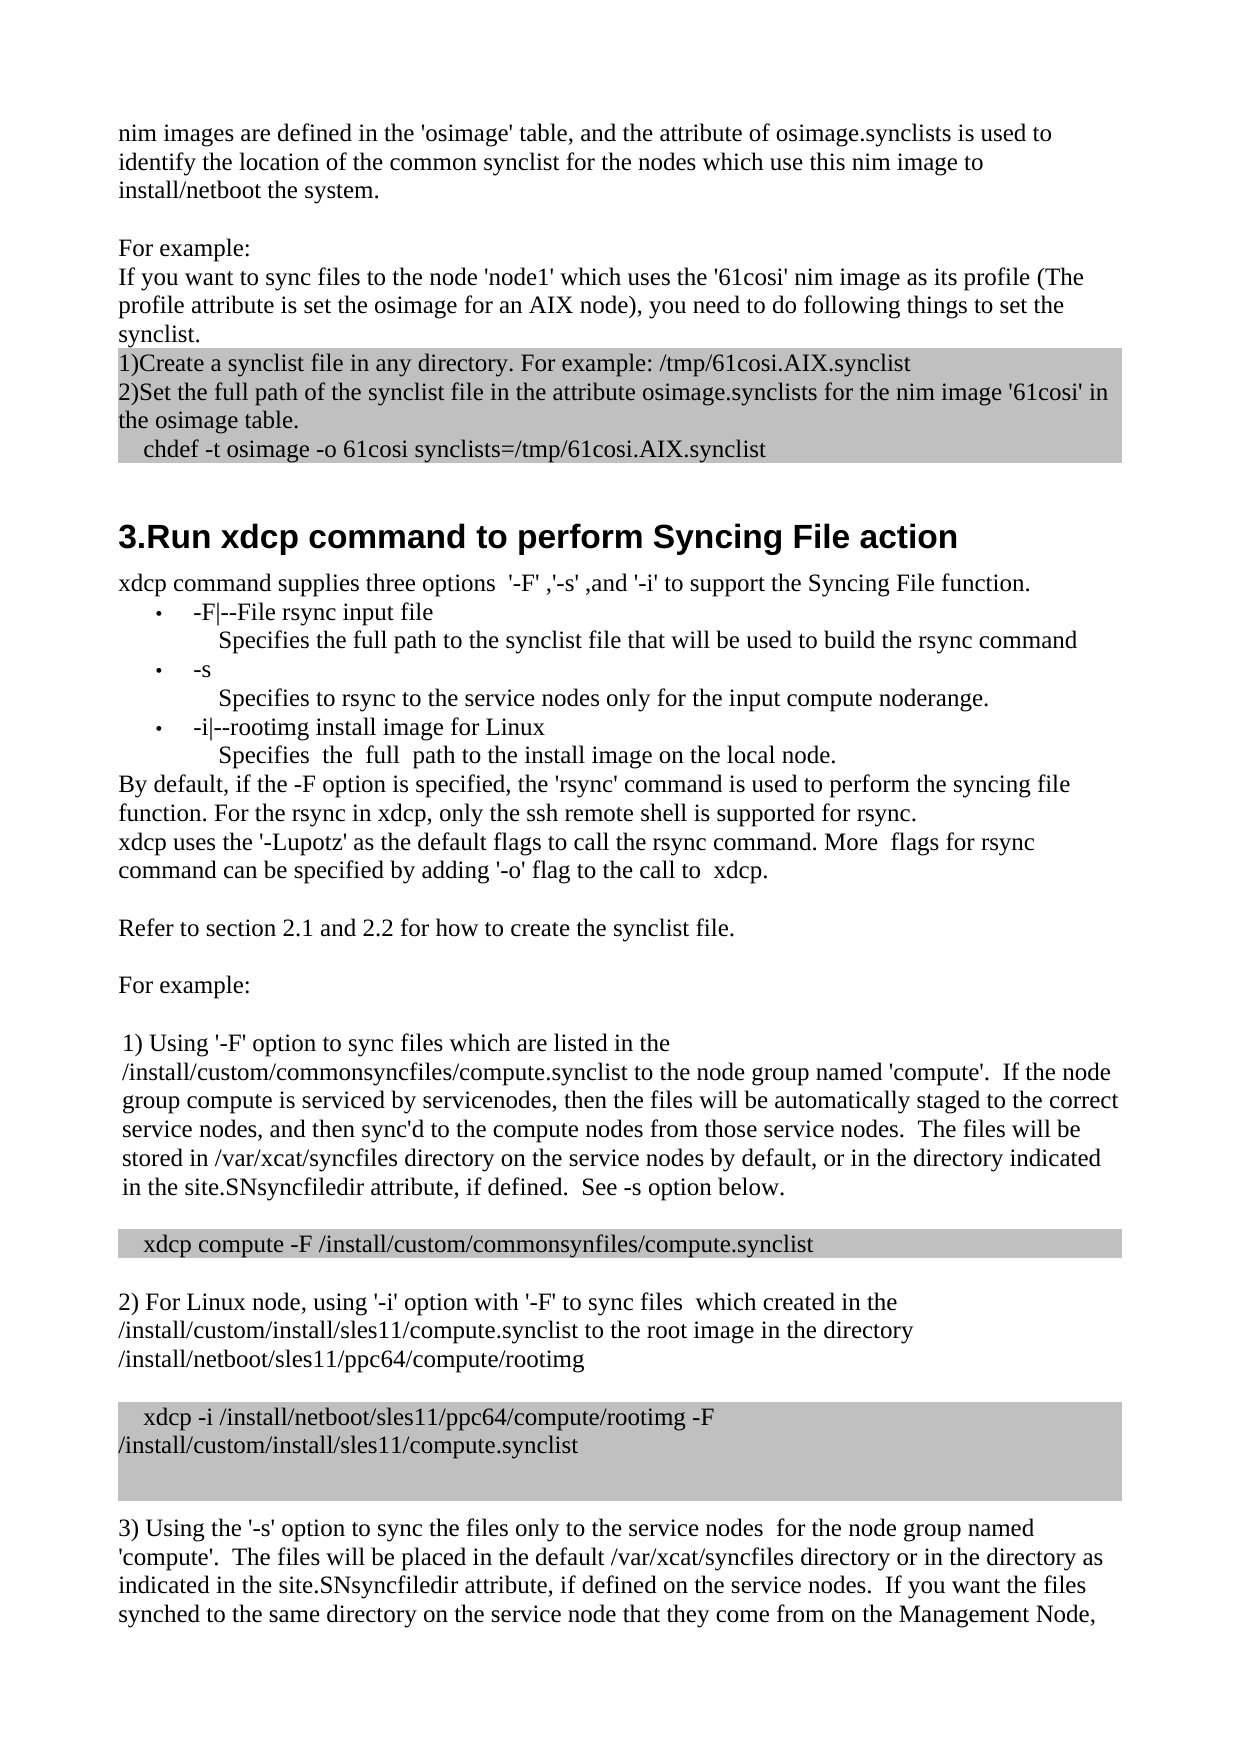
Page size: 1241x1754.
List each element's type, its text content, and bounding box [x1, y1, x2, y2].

list Specifies to rsync to the service nodes only for the input compute noderange. [156, 683, 1122, 712]
subtitle Run xdcp command to perform Syncing File action [118, 517, 1122, 556]
list -s [156, 654, 1122, 683]
list xdcp compute -F /install/custom/commonsynfiles/compute.synclist [118, 1229, 1122, 1258]
text For example: [118, 971, 1122, 999]
list Specifies the full path to the synclist file that will be used to build the rsync command [156, 626, 1122, 654]
text If you want to sync files to the node 'node1' which uses the '61cosi' nim image as its profile (The profile attribute is set the osimage for an AIX node), you need to do following things to set the synclist. [118, 262, 1122, 348]
list Using '-F' option to sync files which are listed in the /install/custom/commonsyncfiles/compute.synclist to the node group named 'compute'. If the node group compute is serviced by servicenodes, then the files will be automatically staged to the correct service nodes, and then sync'd to the compute nodes from those service nodes. The files will be stored in /var/xcat/syncfiles directory on the service nodes by default, or in the directory indicated in the site.SNsyncfiledir attribute, if defined. See -s option below. [122, 1028, 1122, 1201]
text nim images are defined in the 'osimage' table, and the attribute of osimage.synclists is used to identify the location of the common synclist for the nodes which use this nim image to install/netboot the system. [118, 118, 1122, 204]
list xdcp -i /install/netboot/sles11/ppc64/compute/rootimg -F /install/custom/install/sles11/compute.synclist [118, 1402, 1122, 1459]
list Create a synclist file in any directory. For example: /tmp/61cosi.AIX.synclist [118, 348, 1122, 377]
text For example: [118, 233, 1122, 262]
text 3) Using the '-s' option to sync the files only to the service nodes for the node group named 'compute'. The files will be placed in the default /var/xcat/syncfiles directory or in the directory as indicated in the site.SNsyncfiledir attribute, if defined on the service nodes. If you want the files synched to the same directory on the service node that they come from on the Management Node, [118, 1513, 1122, 1628]
list -F|--File rsync input file [156, 597, 1122, 626]
text xdcp command supplies three options '-F' ,'-s' ,and '-i' to support the Syncing File function. [118, 568, 1122, 597]
text By default, if the -F option is specified, the 'rsync' command is used to perform the syncing file function. For the rsync in xdcp, only the ssh remote shell is supported for rsync. xdcp uses the '-Lupotz' as the default flags to call the rsync command. More flags for rsync command can be specified by adding '-o' flag to the call to xdcp. [118, 769, 1122, 884]
list -i|--rootimg install image for Linux [156, 712, 1122, 741]
text Refer to section 2.1 and 2.2 for how to create the synclist file. [118, 913, 1122, 942]
list Specifies the full path to the install image on the local node. [156, 741, 1122, 769]
list For Linux node, using '-i' option with '-F' to sync files which created in the /install/custom/install/sles11/compute.synclist to the root image in the directory /install/netboot/sles11/ppc64/compute/rootimg [118, 1287, 1122, 1373]
list Set the full path of the synclist file in the attribute osimage.synclists for the nim image '61cosi' in the osimage table. [118, 377, 1122, 434]
list chdef -t osimage -o 61cosi synclists=/tmp/61cosi.AIX.synclist [118, 434, 1122, 463]
